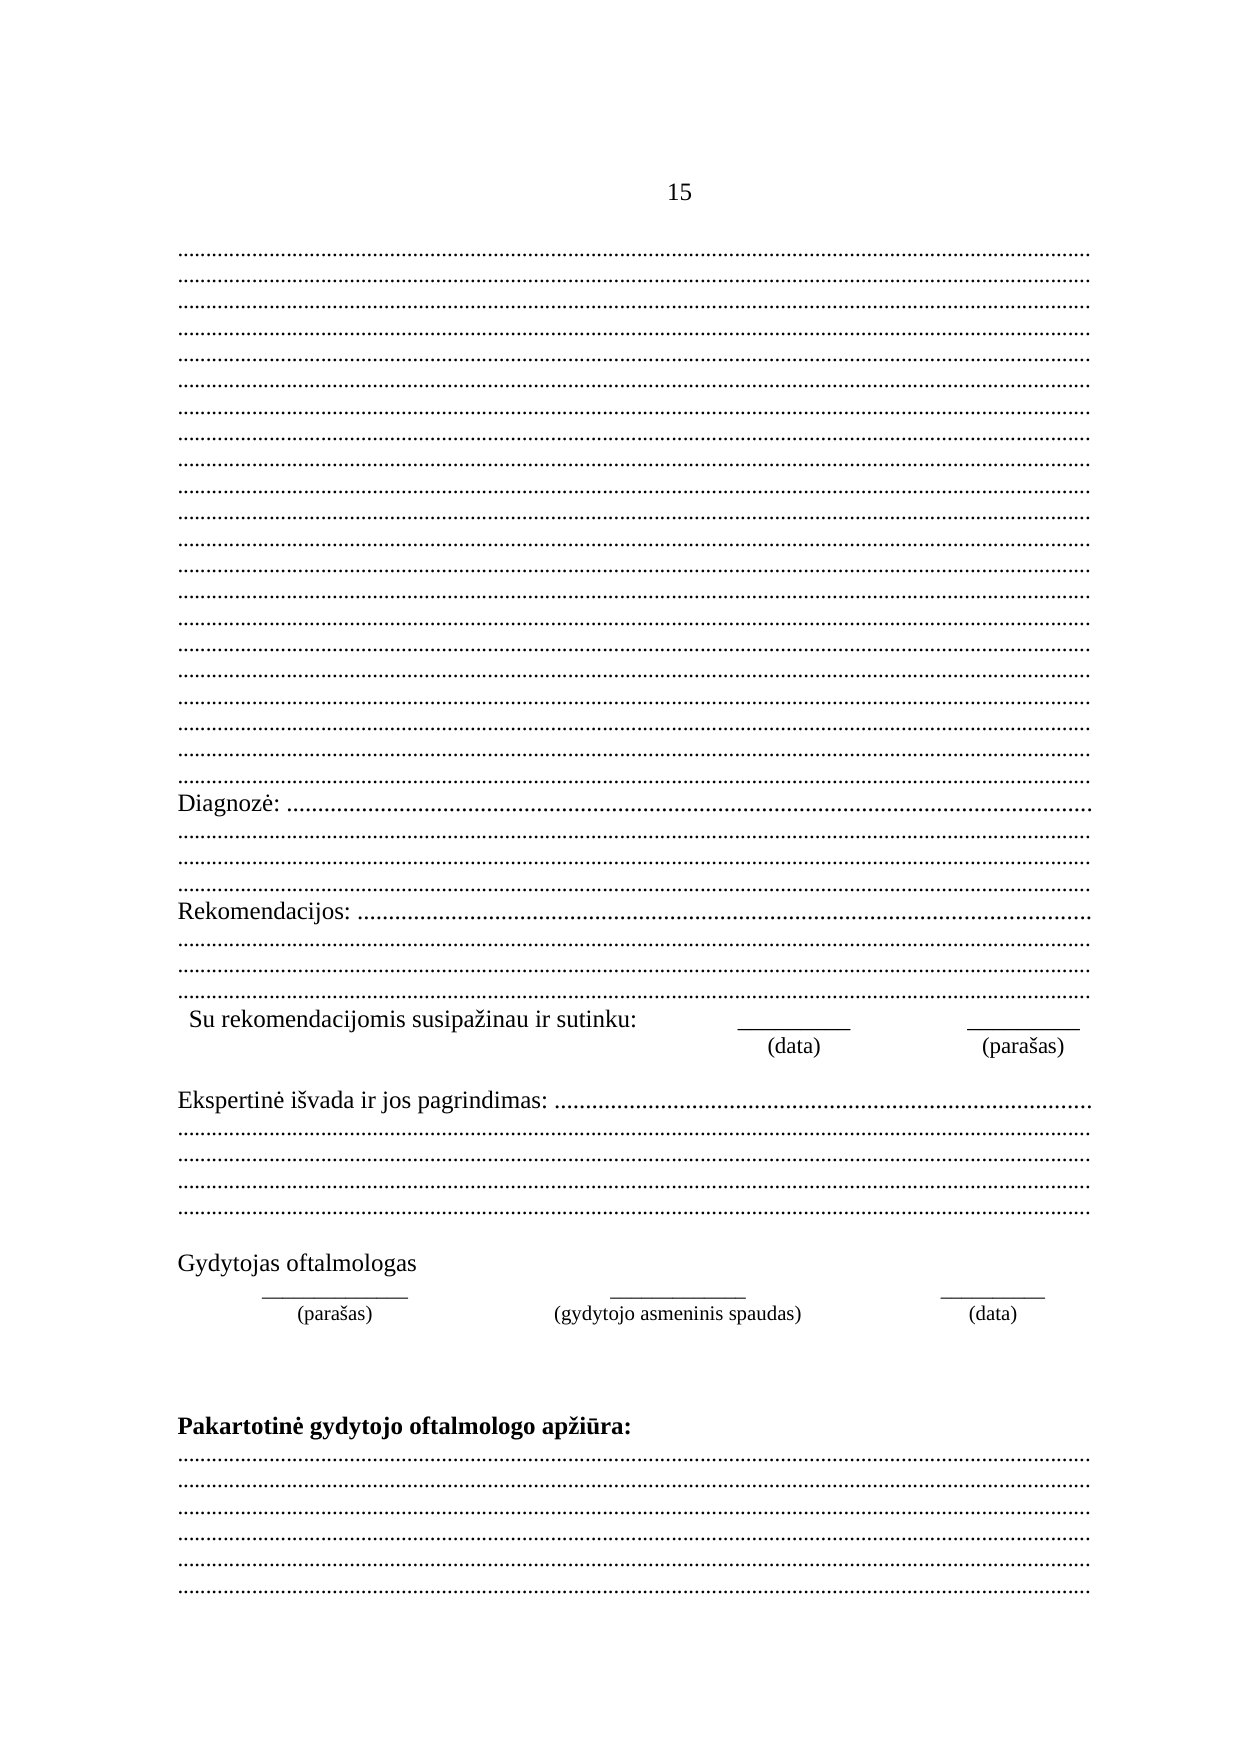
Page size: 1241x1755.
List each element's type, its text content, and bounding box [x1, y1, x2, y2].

text ... [177, 261, 1181, 287]
text ... [177, 683, 1181, 709]
text ... [177, 1114, 1181, 1140]
text ... [177, 419, 1181, 446]
text ... [177, 843, 1181, 869]
text ... [177, 709, 1181, 735]
text ... [177, 1167, 1181, 1193]
table_header _________ (data) [664, 1004, 924, 1059]
text Ekspertinė išvada ir jos pagrindimas: [177, 1085, 1181, 1114]
text ... [177, 1440, 1181, 1466]
text ... [177, 577, 1181, 604]
text Rekomendacijos: [177, 896, 1181, 925]
text ... [177, 630, 1181, 656]
text Pakartotinė gydytojo oftalmologo apžiūra: [177, 1411, 1181, 1440]
text ... [177, 314, 1181, 340]
text Gydytojas oftalmologas [177, 1248, 1181, 1277]
table_header ______________ (parašas) [177, 1277, 492, 1325]
table_header _____________ (gydytojo asmeninis spaudas) [492, 1277, 863, 1325]
text ... [177, 287, 1181, 314]
text ... [177, 1493, 1181, 1519]
text ... [177, 604, 1181, 630]
text ... [177, 977, 1181, 1004]
text ... [177, 869, 1181, 896]
table_header Su rekomendacijomis susipažinau ir sutinku: [177, 1004, 663, 1059]
text ... [177, 735, 1181, 762]
text ... [177, 393, 1181, 419]
text ... [177, 925, 1181, 951]
text ... [177, 1193, 1181, 1219]
text ... [177, 762, 1181, 788]
table_header _________ (parašas) [925, 1004, 1122, 1059]
text ... [177, 235, 1181, 261]
text ... [177, 551, 1181, 577]
text ... [177, 1140, 1181, 1167]
table_header __________ (data) [864, 1277, 1122, 1325]
text ... [177, 656, 1181, 683]
text ... [177, 524, 1181, 551]
text ... [177, 951, 1181, 977]
text ... [177, 446, 1181, 472]
text ... [177, 472, 1181, 498]
text Diagnozė: [177, 788, 1181, 817]
text ... [177, 366, 1181, 393]
text ... [177, 340, 1181, 366]
text ... [177, 498, 1181, 524]
text ... [177, 1519, 1181, 1545]
text ... [177, 1572, 1181, 1598]
text ... [177, 1466, 1181, 1493]
text ... [177, 1545, 1181, 1572]
text ... [177, 817, 1181, 843]
